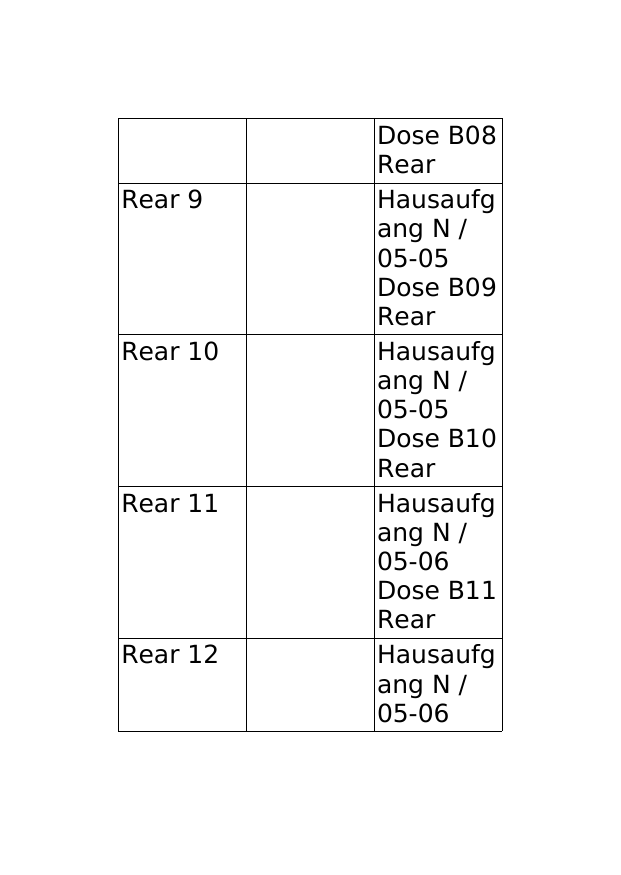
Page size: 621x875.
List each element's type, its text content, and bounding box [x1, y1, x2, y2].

table_cell Hausaufgang N / 05-05 Dose B10 Rear [375, 335, 502, 486]
table_cell Rear 12 [119, 639, 246, 731]
table_cell [119, 119, 246, 182]
table_cell [247, 184, 374, 334]
table_cell [247, 119, 374, 182]
table_cell Hausaufgang N / 05-05 Dose B09 Rear [375, 184, 502, 334]
table_cell [247, 335, 374, 486]
table_cell [247, 639, 374, 731]
table_cell Rear 10 [119, 335, 246, 486]
table_cell [247, 487, 374, 638]
table_cell Rear 9 [119, 184, 246, 334]
table_cell Hausaufgang N / 05-06 Dose B11 Rear [375, 487, 502, 638]
table_cell Hausaufgang N / 05-06 [375, 639, 502, 731]
table_cell Rear 11 [119, 487, 246, 638]
table_cell Dose B08 Rear [375, 119, 502, 182]
